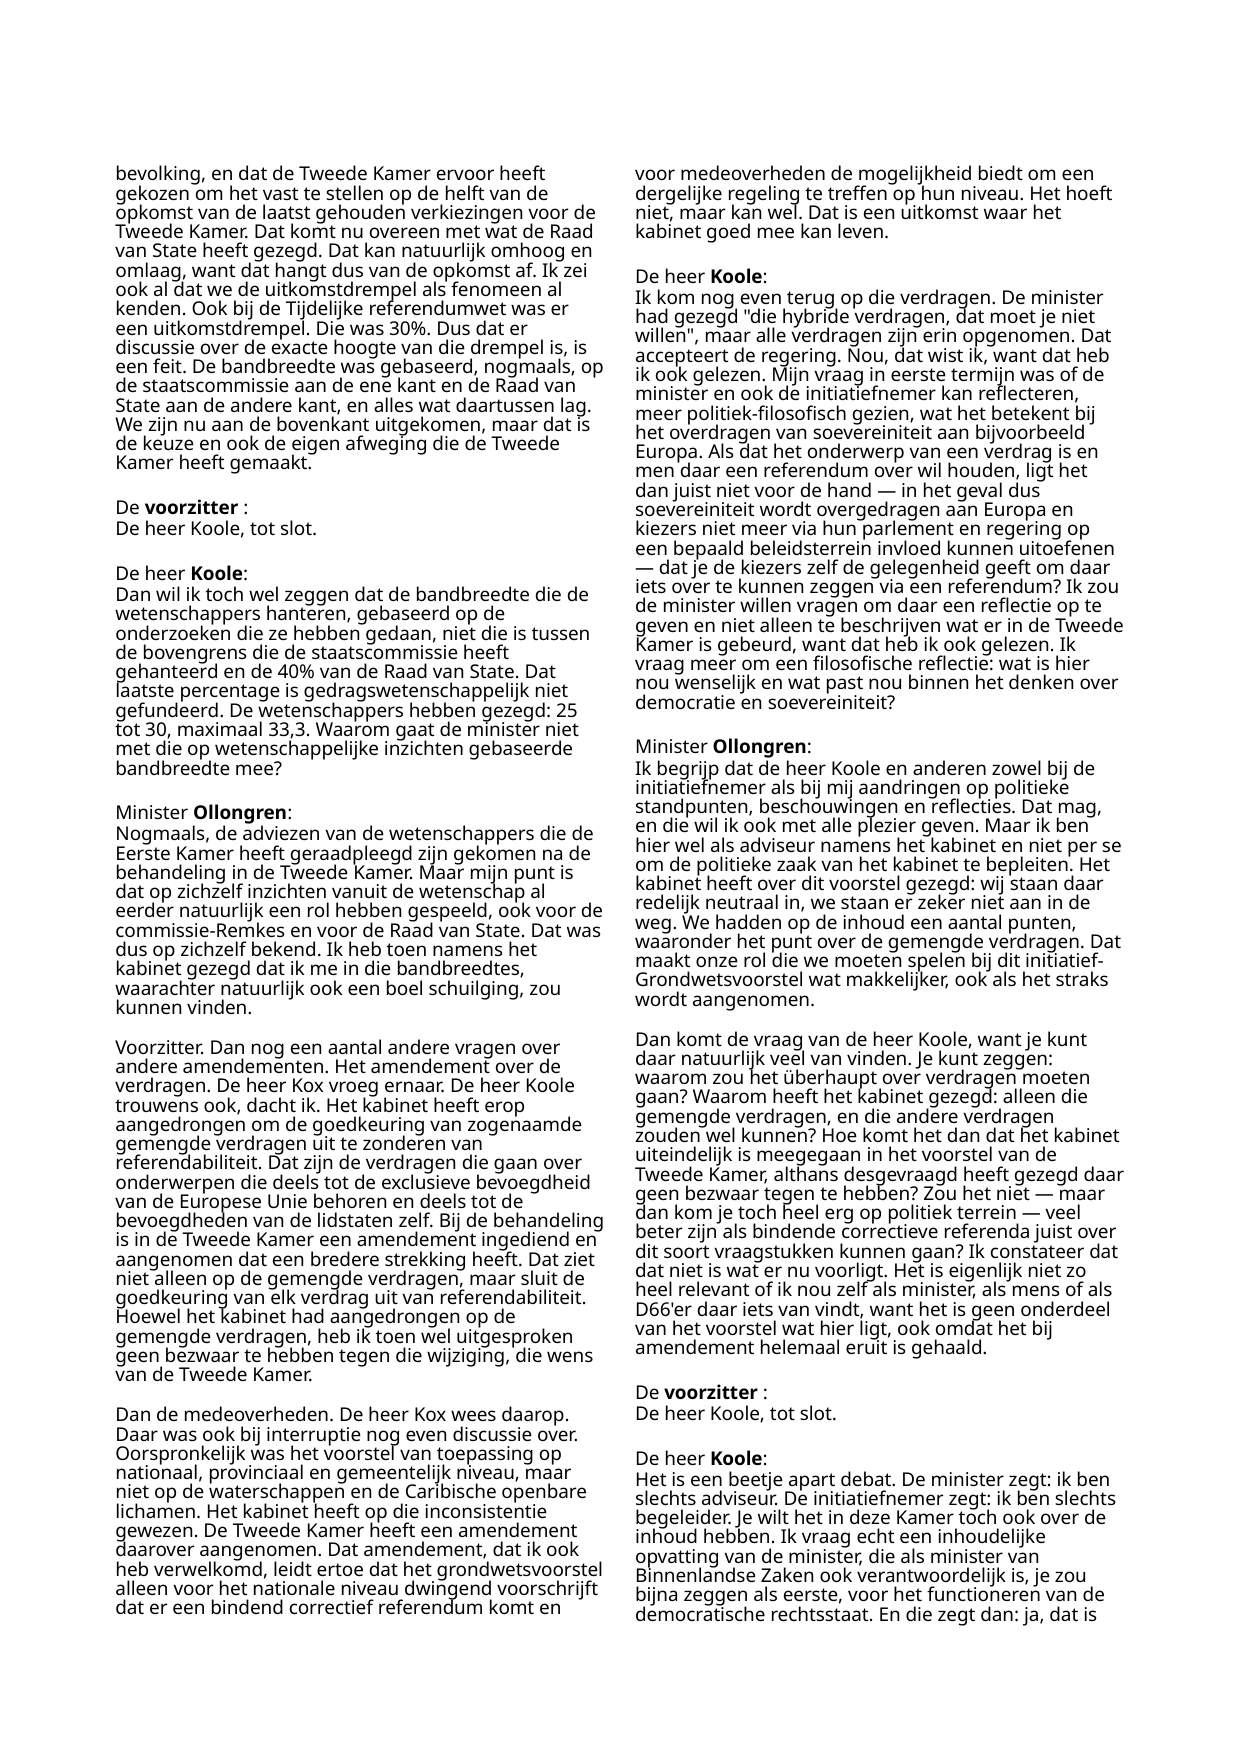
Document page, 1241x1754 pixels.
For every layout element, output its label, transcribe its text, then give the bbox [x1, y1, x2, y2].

text Minister Ollongren: [115, 799, 605, 825]
text De heer Koole, tot slot. [635, 1405, 1125, 1424]
text Ik begrijp dat de heer Koole en anderen zowel bij de initiatiefnemer als bij mij aandringen op politieke standpunten, beschouwingen en reflecties. Dat mag, en die wil ik ook met alle plezier geven. Maar ik ben hier wel als adviseur namens het kabinet en niet per se om de politieke zaak van het kabinet te bepleiten. Het kabinet heeft over dit voorstel gezegd: wij staan daar redelijk neutraal in, we staan er zeker niet aan in de weg. We hadden op de inhoud een aantal punten, waaronder het punt over de gemengde verdragen. Dat maakt onze rol die we moeten spelen bij dit initiatief-Grondwetsvoorstel wat makkelijker, ook als het straks wordt aangenomen. [635, 759, 1125, 1010]
text Ik kom nog even terug op die verdragen. De minister had gezegd "die hybride verdragen, dat moet je niet willen", maar alle verdragen zijn erin opgenomen. Dat accepteert de regering. Nou, dat wist ik, want dat heb ik ook gelezen. Mijn vraag in eerste termijn was of de minister en ook de initiatiefnemer kan reflecteren, meer politiek-filosofisch gezien, wat het betekent bij het overdragen van soevereiniteit aan bijvoorbeeld Europa. Als dat het onderwerp van een verdrag is en men daar een referendum over wil houden, ligt het dan juist niet voor de hand — in het geval dus soevereiniteit wordt overgedragen aan Europa en kiezers niet meer via hun parlement en regering op een bepaald beleidsterrein invloed kunnen uitoefenen — dat je de kiezers zelf de gelegenheid geeft om daar iets over te kunnen zeggen via een referendum? Ik zou de minister willen vragen om daar een reflectie op te geven en niet alleen te beschrijven wat er in de Tweede Kamer is gebeurd, want dat heb ik ook gelezen. Ik vraag meer om een filosofische reflectie: wat is hier nou wenselijk en wat past nou binnen het denken over democratie en soevereiniteit? [635, 289, 1125, 713]
text De heer Koole, tot slot. [115, 520, 605, 539]
text Het is een beetje apart debat. De minister zegt: ik ben slechts adviseur. De initiatiefnemer zegt: ik ben slechts begeleider. Je wilt het in deze Kamer toch ook over de inhoud hebben. Ik vraag echt een inhoudelijke opvatting van de minister, die als minister van Binnenlandse Zaken ook verantwoordelijk is, je zou bijna zeggen als eerste, voor het functioneren van de democratische rechtsstaat. En die zegt dan: ja, dat is [635, 1471, 1125, 1625]
text De voorzitter : [115, 494, 605, 520]
text De heer Koole: [635, 1445, 1125, 1471]
text Dan komt de vraag van de heer Koole, want je kunt daar natuurlijk veel van vinden. Je kunt zeggen: waarom zou het überhaupt over verdragen moeten gaan? Waarom heeft het kabinet gezegd: alleen die gemengde verdragen, en die andere verdragen zouden wel kunnen? Hoe komt het dan dat het kabinet uiteindelijk is meegegaan in het voorstel van de Tweede Kamer, althans desgevraagd heeft gezegd daar geen bezwaar tegen te hebben? Zou het niet — maar dan kom je toch heel erg op politiek terrein — veel beter zijn als bindende correctieve referenda juist over dit soort vraagstukken kunnen gaan? Ik constateer dat dat niet is wat er nu voorligt. Het is eigenlijk niet zo heel relevant of ik nou zelf als minister, als mens of als D66'er daar iets van vindt, want het is geen onderdeel van het voorstel wat hier ligt, ook omdat het bij amendement helemaal eruit is gehaald. [635, 1031, 1125, 1358]
text De heer Koole: [115, 560, 605, 586]
text De voorzitter : [635, 1379, 1125, 1405]
text bevolking, en dat de Tweede Kamer ervoor heeft gekozen om het vast te stellen op de helft van de opkomst van de laatst gehouden verkiezingen voor de Tweede Kamer. Dat komt nu overeen met wat de Raad van State heeft gezegd. Dat kan natuurlijk omhoog en omlaag, want dat hangt dus van de opkomst af. Ik zei ook al dat we de uitkomstdrempel als fenomeen al kenden. Ook bij de Tijdelijke referendumwet was er een uitkomstdrempel. Die was 30%. Dus dat er discussie over de exacte hoogte van die drempel is, is een feit. De bandbreedte was gebaseerd, nogmaals, op de staatscommissie aan de ene kant en de Raad van State aan de andere kant, en alles wat daartussen lag. We zijn nu aan de bovenkant uitgekomen, maar dat is de keuze en ook de eigen afweging die de Tweede Kamer heeft gemaakt. [115, 165, 605, 474]
text Dan de medeoverheden. De heer Kox wees daarop. Daar was ook bij interruptie nog even discussie over. Oorspronkelijk was het voorstel van toepassing op nationaal, provinciaal en gemeentelijk niveau, maar niet op de waterschappen en de Caribische openbare lichamen. Het kabinet heeft op die inconsistentie gewezen. De Tweede Kamer heeft een amendement daarover aangenomen. Dat amendement, dat ik ook heb verwelkomd, leidt ertoe dat het grondwetsvoorstel alleen voor het nationale niveau dwingend voorschrijft dat er een bindend correctief referendum komt en [115, 1406, 605, 1618]
text Nogmaals, de adviezen van de wetenschappers die de Eerste Kamer heeft geraadpleegd zijn gekomen na de behandeling in de Tweede Kamer. Maar mijn punt is dat op zichzelf inzichten vanuit de wetenschap al eerder natuurlijk een rol hebben gespeeld, ook voor de commissie-Remkes en voor de Raad van State. Dat was dus op zichzelf bekend. Ik heb toen namens het kabinet gezegd dat ik me in die bandbreedtes, waarachter natuurlijk ook een boel schuilging, zou kunnen vinden. [115, 825, 605, 1018]
text De heer Koole: [635, 263, 1125, 289]
text voor medeoverheden de mogelijkheid biedt om een dergelijke regeling te treffen op hun niveau. Het hoeft niet, maar kan wel. Dat is een uitkomst waar het kabinet goed mee kan leven. [635, 165, 1125, 242]
text Minister Ollongren: [635, 734, 1125, 759]
text Dan wil ik toch wel zeggen dat de bandbreedte die de wetenschappers hanteren, gebaseerd op de onderzoeken die ze hebben gedaan, niet die is tussen de bovengrens die de staatscommissie heeft gehanteerd en de 40% van de Raad van State. Dat laatste percentage is gedragswetenschappelijk niet gefundeerd. De wetenschappers hebben gezegd: 25 tot 30, maximaal 33,3. Waarom gaat de minister niet met die op wetenschappelijke inzichten gebaseerde bandbreedte mee? [115, 586, 605, 779]
text Voorzitter. Dan nog een aantal andere vragen over andere amendementen. Het amendement over de verdragen. De heer Kox vroeg ernaar. De heer Koole trouwens ook, dacht ik. Het kabinet heeft erop aangedrongen om de goedkeuring van zogenaamde gemengde verdragen uit te zonderen van referendabiliteit. Dat zijn de verdragen die gaan over onderwerpen die deels tot de exclusieve bevoegdheid van de Europese Unie behoren en deels tot de bevoegdheden van de lidstaten zelf. Bij de behandeling is in de Tweede Kamer een amendement ingediend en aangenomen dat een bredere strekking heeft. Dat ziet niet alleen op de gemengde verdragen, maar sluit de goedkeuring van elk verdrag uit van referendabiliteit. Hoewel het kabinet had aangedrongen op de gemengde verdragen, heb ik toen wel uitgesproken geen bezwaar te hebben tegen die wijziging, die wens van de Tweede Kamer. [115, 1039, 605, 1386]
